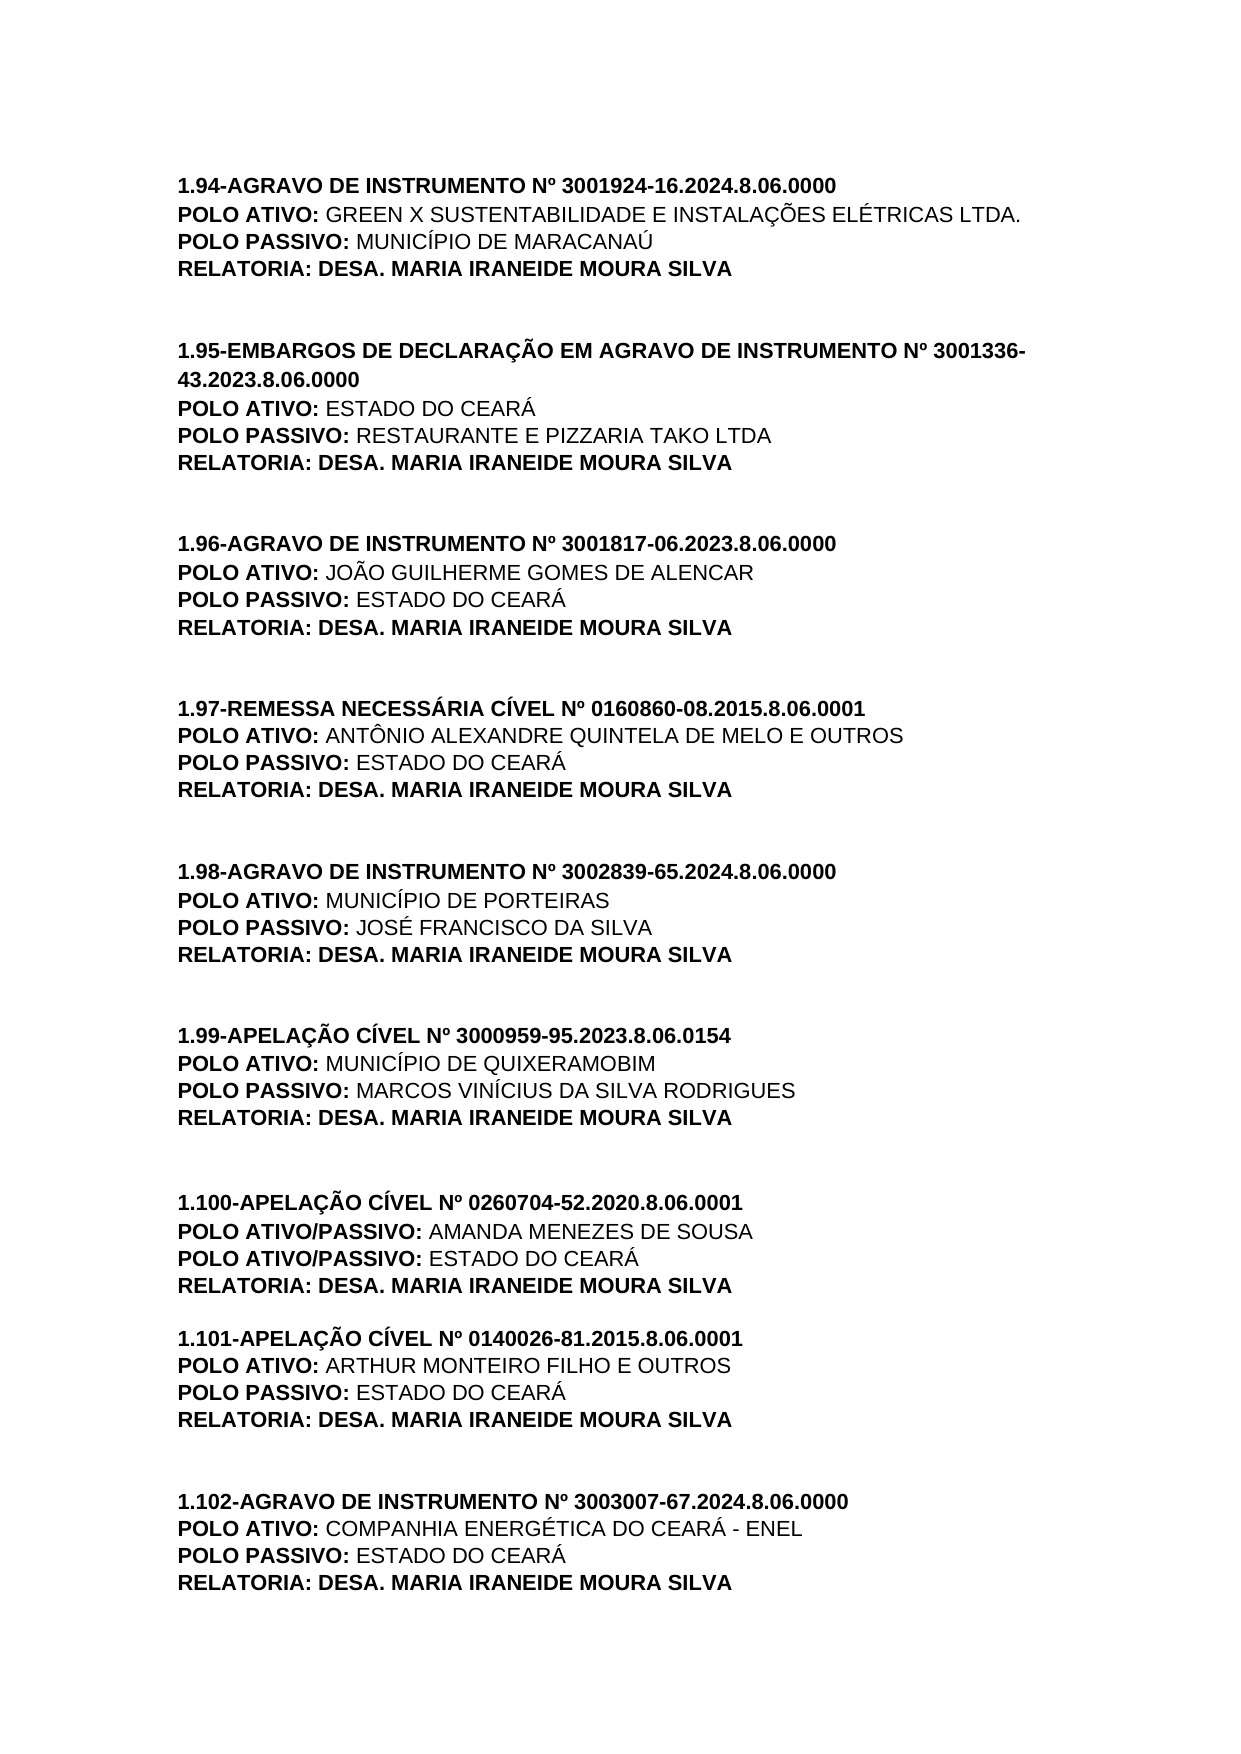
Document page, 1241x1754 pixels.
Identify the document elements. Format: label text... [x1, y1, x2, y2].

text 1.99-APELAÇÃO CÍVEL Nº 3000959-95.2023.8.06.0154 [177, 1023, 1063, 1049]
text POLO ATIVO: ARTHUR MONTEIRO FILHO E OUTROS [177, 1353, 1063, 1378]
text RELATORIA: DESA. MARIA IRANEIDE MOURA SILVA [177, 256, 1063, 281]
text 1.94-AGRAVO DE INSTRUMENTO Nº 3001924-16.2024.8.06.0000 [177, 173, 1063, 198]
text RELATORIA: DESA. MARIA IRANEIDE MOURA SILVA [177, 1105, 1063, 1130]
text POLO PASSIVO: ESTADO DO CEARÁ [177, 1543, 1063, 1568]
text RELATORIA: DESA. MARIA IRANEIDE MOURA SILVA [177, 1570, 1063, 1595]
text POLO ATIVO: MUNICÍPIO DE PORTEIRAS [177, 888, 1063, 913]
text POLO PASSIVO: JOSÉ FRANCISCO DA SILVA [177, 915, 1063, 940]
text POLO ATIVO: JOÃO GUILHERME GOMES DE ALENCAR [177, 560, 1063, 585]
text 1.96-AGRAVO DE INSTRUMENTO Nº 3001817-06.2023.8.06.0000 [177, 531, 1063, 556]
text 1.100-APELAÇÃO CÍVEL Nº 0260704-52.2020.8.06.0001 [177, 1190, 1063, 1215]
text POLO ATIVO: ANTÔNIO ALEXANDRE QUINTELA DE MELO E OUTROS [177, 723, 1063, 748]
text POLO PASSIVO: ESTADO DO CEARÁ [177, 587, 1063, 612]
text POLO ATIVO/PASSIVO: AMANDA MENEZES DE SOUSA [177, 1219, 1063, 1244]
text RELATORIA: DESA. MARIA IRANEIDE MOURA SILVA [177, 450, 1063, 475]
text 1.101-APELAÇÃO CÍVEL Nº 0140026-81.2015.8.06.0001 [177, 1326, 1063, 1351]
text POLO ATIVO: ESTADO DO CEARÁ [177, 395, 1063, 421]
text POLO ATIVO: COMPANHIA ENERGÉTICA DO CEARÁ - ENEL [177, 1516, 1063, 1541]
text POLO ATIVO: GREEN X SUSTENTABILIDADE E INSTALAÇÕES ELÉTRICAS LTDA. [177, 202, 1063, 227]
text RELATORIA: DESA. MARIA IRANEIDE MOURA SILVA [177, 777, 1063, 803]
text POLO ATIVO: MUNICÍPIO DE QUIXERAMOBIM [177, 1051, 1063, 1076]
text RELATORIA: DESA. MARIA IRANEIDE MOURA SILVA [177, 614, 1063, 640]
text RELATORIA: DESA. MARIA IRANEIDE MOURA SILVA [177, 1407, 1063, 1432]
text 1.97-REMESSA NECESSÁRIA CÍVEL Nº 0160860-08.2015.8.06.0001 [177, 696, 1063, 721]
text RELATORIA: DESA. MARIA IRANEIDE MOURA SILVA [177, 1273, 1063, 1298]
text POLO PASSIVO: MARCOS VINÍCIUS DA SILVA RODRIGUES [177, 1078, 1063, 1103]
text RELATORIA: DESA. MARIA IRANEIDE MOURA SILVA [177, 942, 1063, 967]
text POLO PASSIVO: RESTAURANTE E PIZZARIA TAKO LTDA [177, 423, 1063, 448]
text 1.98-AGRAVO DE INSTRUMENTO Nº 3002839-65.2024.8.06.0000 [177, 859, 1063, 884]
text 1.102-AGRAVO DE INSTRUMENTO Nº 3003007-67.2024.8.06.0000 [177, 1488, 1063, 1514]
text 1.95-EMBARGOS DE DECLARAÇÃO EM AGRAVO DE INSTRUMENTO Nº 3001336-43.2023.8.06.0000 [177, 337, 1063, 392]
text POLO PASSIVO: MUNICÍPIO DE MARACANAÚ [177, 229, 1063, 254]
text POLO PASSIVO: ESTADO DO CEARÁ [177, 1380, 1063, 1405]
text POLO ATIVO/PASSIVO: ESTADO DO CEARÁ [177, 1246, 1063, 1271]
text POLO PASSIVO: ESTADO DO CEARÁ [177, 750, 1063, 775]
